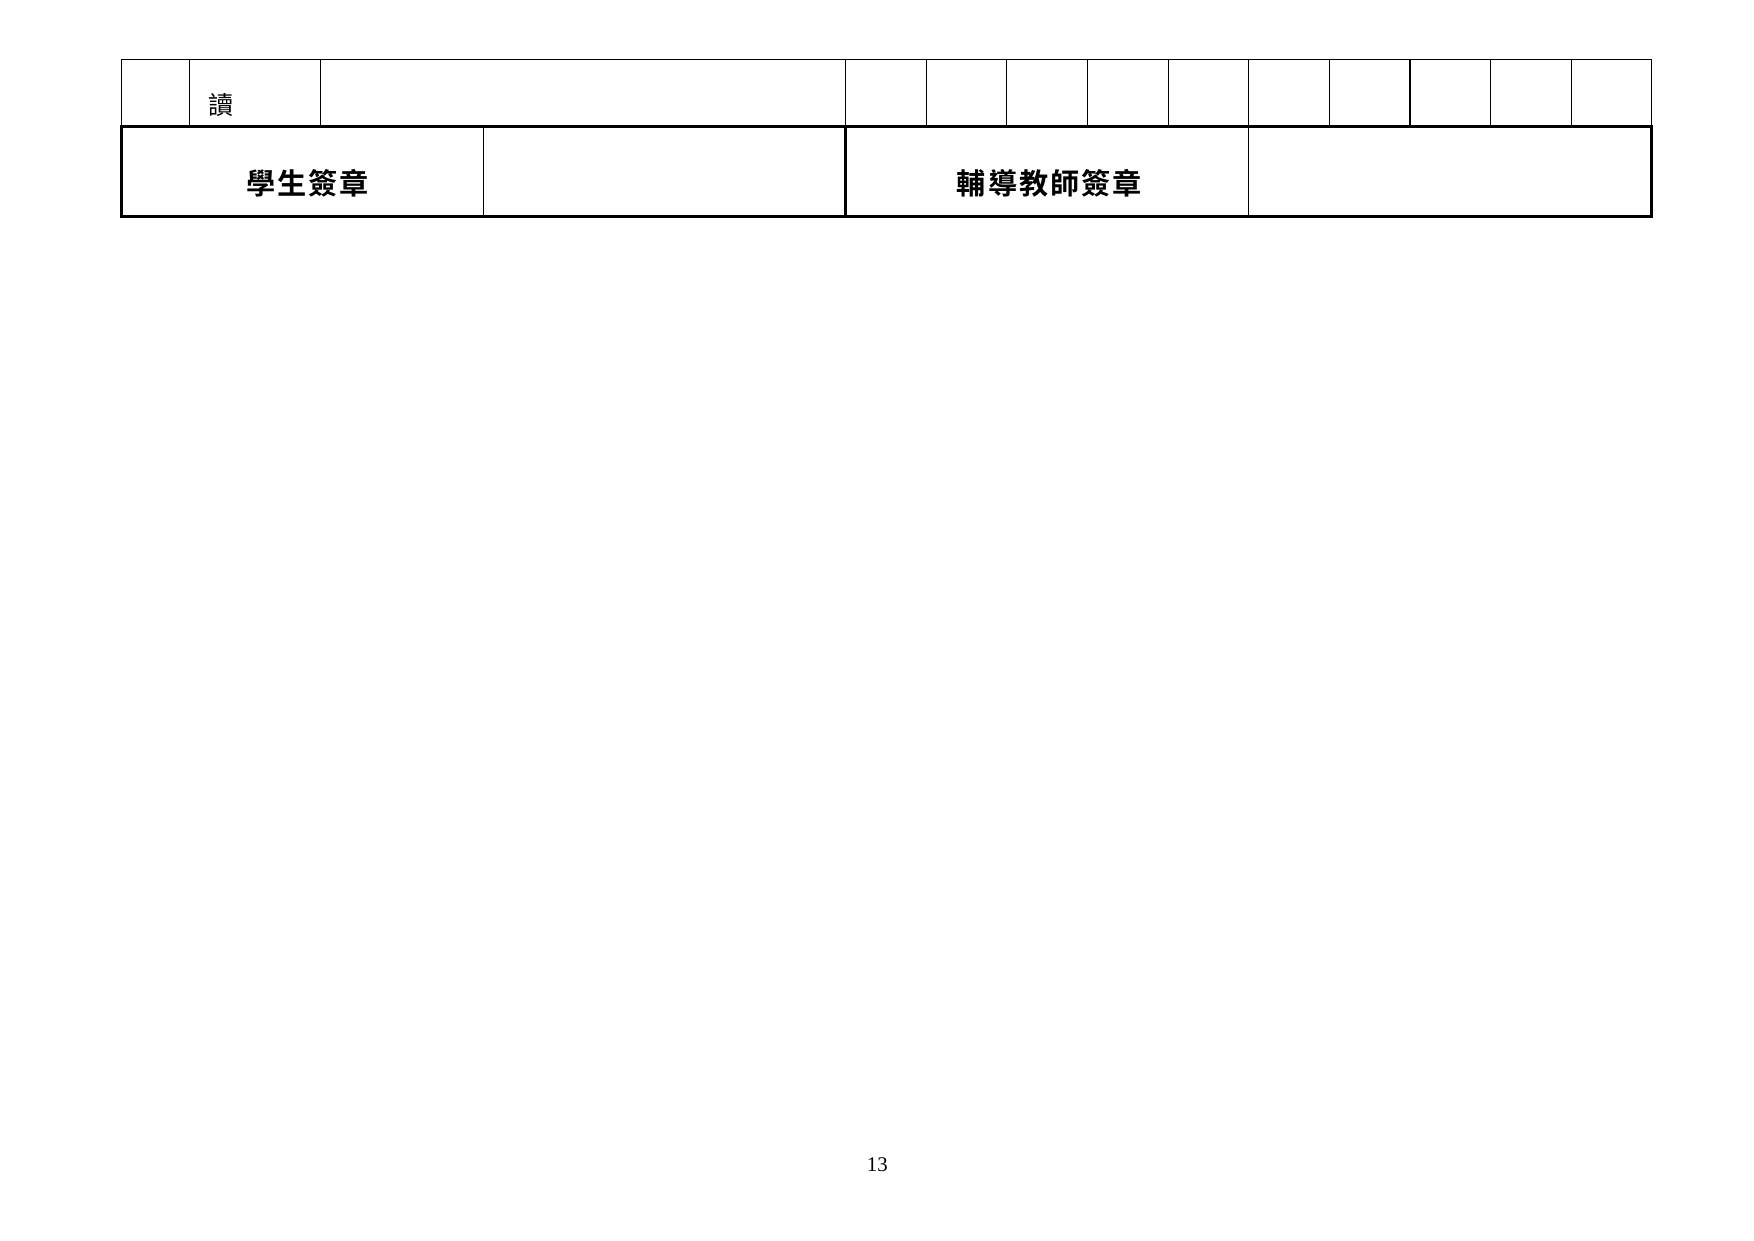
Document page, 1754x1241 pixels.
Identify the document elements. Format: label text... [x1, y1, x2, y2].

table_cell [1088, 60, 1168, 125]
table_cell [484, 128, 844, 215]
table_cell [1249, 128, 1650, 215]
table_cell 學生簽章 [123, 128, 483, 215]
table_cell [1249, 60, 1329, 125]
table_cell [321, 60, 845, 125]
table_cell [1572, 60, 1651, 125]
table_cell [846, 60, 926, 125]
table_cell [1330, 60, 1409, 125]
table_cell [927, 60, 1006, 125]
table_cell [1411, 60, 1490, 125]
table_cell [122, 60, 189, 125]
table_cell 輔導教師簽章 [847, 128, 1248, 215]
table_cell [1169, 60, 1248, 125]
table_cell [1491, 60, 1571, 125]
table_cell 讀 [190, 60, 320, 125]
table_cell [1007, 60, 1087, 125]
